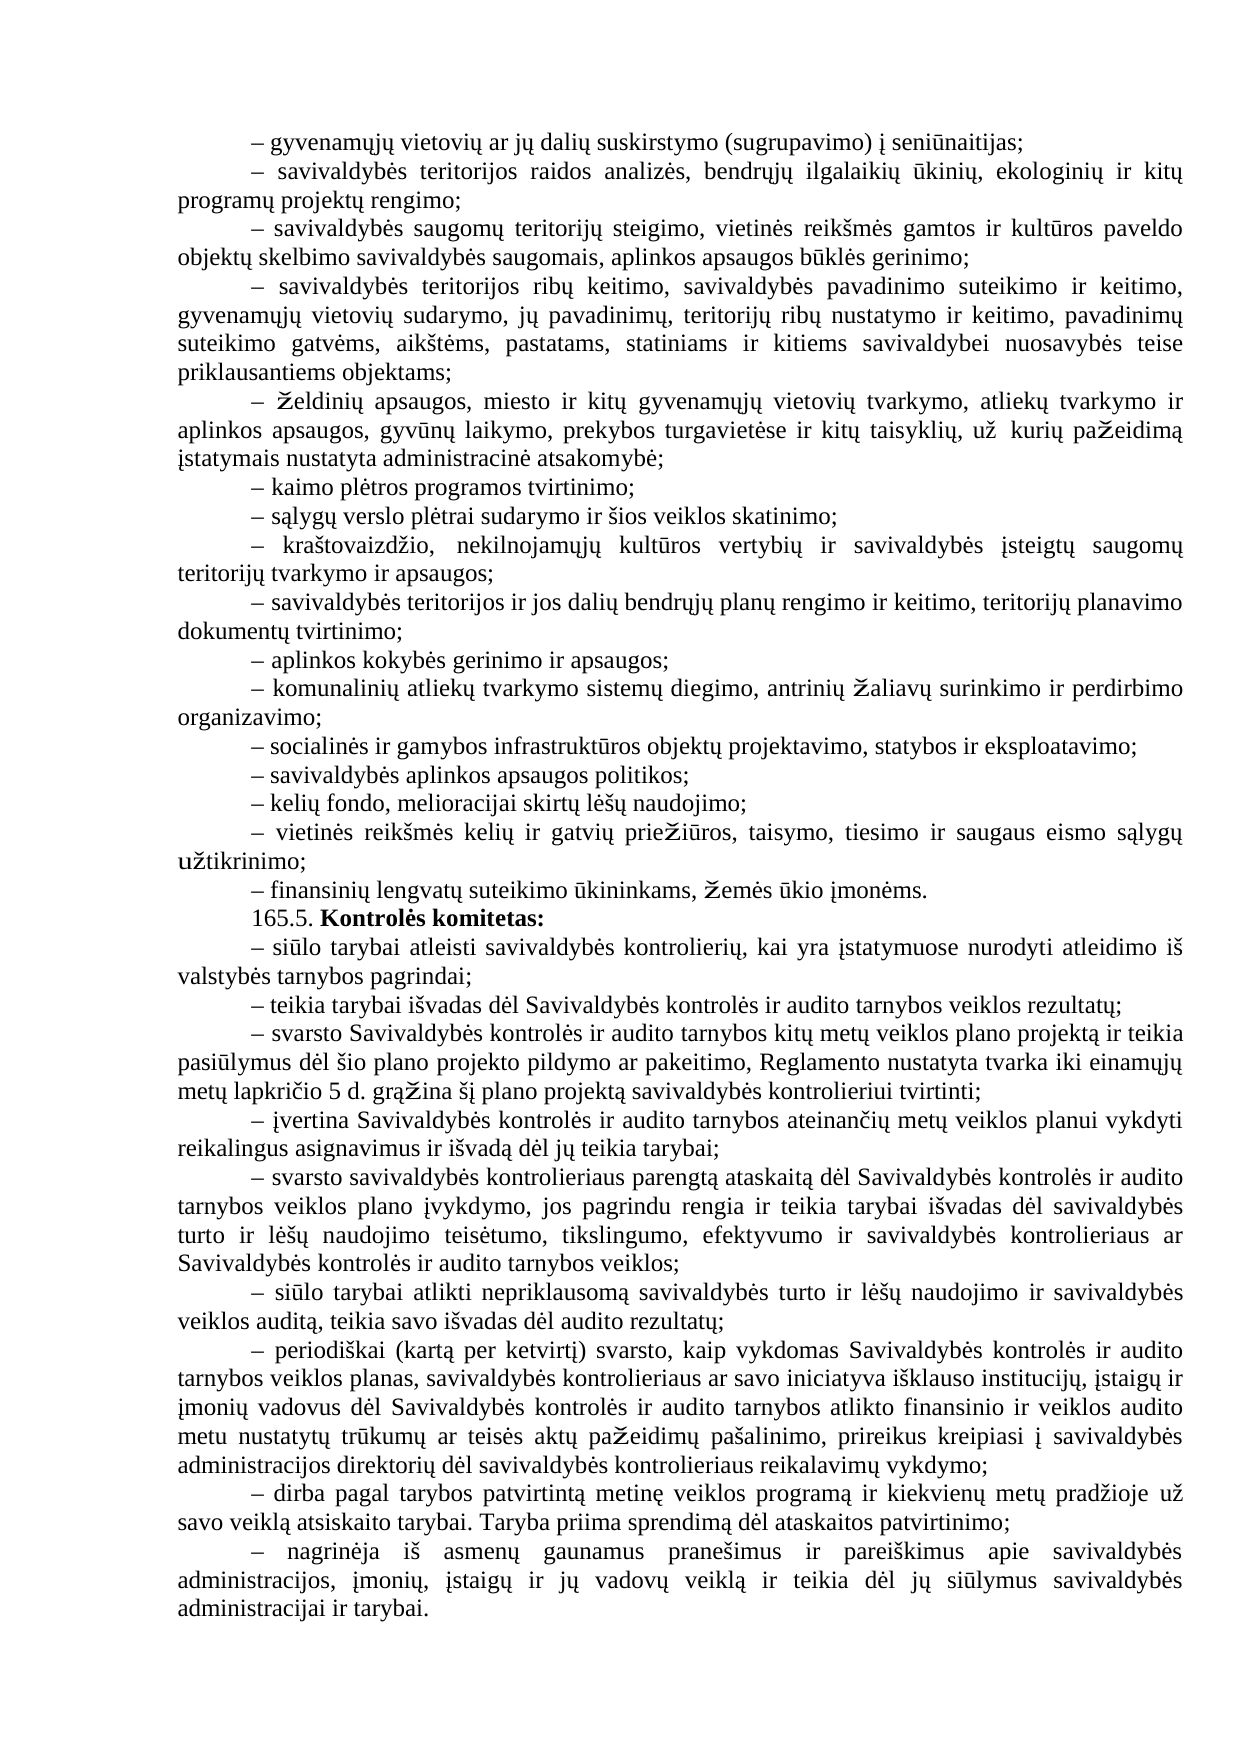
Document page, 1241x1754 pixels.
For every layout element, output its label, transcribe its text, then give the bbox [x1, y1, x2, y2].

text – įvertina Savivaldybės kontrolės ir audito tarnybos ateinančių metų veiklos planui vykdyti reikalingus asignavimus ir išvadą dėl jų teikia tarybai; [177, 1105, 1183, 1162]
text – komunalinių atliekų tvarkymo sistemų diegimo, antrinių žaliavų surinkimo ir perdirbimo organizavimo; [177, 673, 1183, 731]
text – dirba pagal tarybos patvirtintą metinę veiklos programą ir kiekvienų metų pradžioje už savo veiklą atsiskaito tarybai. Taryba priima sprendimą dėl ataskaitos patvirtinimo; [177, 1478, 1183, 1536]
text – periodiškai (kartą per ketvirtį) svarsto, kaip vykdomas Savivaldybės kontrolės ir audito tarnybos veiklos planas, savivaldybės kontrolieriaus ar savo iniciatyva išklauso institucijų, įstaigų ir įmonių vadovus dėl Savivaldybės kontrolės ir audito tarnybos atlikto finansinio ir veiklos audito metu nustatytų trūkumų ar teisės aktų pažeidimų pašalinimo, prireikus kreipiasi į savivaldybės administracijos direktorių dėl savivaldybės kontrolieriaus reikalavimų vykdymo; [177, 1335, 1183, 1478]
text – svarsto Savivaldybės kontrolės ir audito tarnybos kitų metų veiklos plano projektą ir teikia pasiūlymus dėl šio plano projekto pildymo ar pakeitimo, Reglamento nustatyta tvarka iki einamųjų metų lapkričio 5 d. grąžina šį plano projektą savivaldybės kontrolieriui tvirtinti; [177, 1018, 1183, 1105]
text – kaimo plėtros programos tvirtinimo; [177, 472, 1183, 501]
text – gyvenamųjų vietovių ar jų dalių suskirstymo (sugrupavimo) į seniūnaitijas; [177, 127, 1183, 156]
text – vietinės reikšmės kelių ir gatvių priežiūros, taisymo, tiesimo ir saugaus eismo sąlygų užtikrinimo; [177, 817, 1183, 875]
text – aplinkos kokybės gerinimo ir apsaugos; [177, 645, 1183, 673]
text – siūlo tarybai atlikti nepriklausomą savivaldybės turto ir lėšų naudojimo ir savivaldybės veiklos auditą, teikia savo išvadas dėl audito rezultatų; [177, 1277, 1183, 1335]
text – siūlo tarybai atleisti savivaldybės kontrolierių, kai yra įstatymuose nurodyti atleidimo iš valstybės tarnybos pagrindai; [177, 932, 1183, 990]
text – nagrinėja iš asmenų gaunamus pranešimus ir pareiškimus apie savivaldybės administracijos, įmonių, įstaigų ir jų vadovų veiklą ir teikia dėl jų siūlymus savivaldybės administracijai ir tarybai. [177, 1536, 1183, 1622]
text 165.5. Kontrolės komitetas: [177, 903, 1183, 932]
text – teikia tarybai išvadas dėl Savivaldybės kontrolės ir audito tarnybos veiklos rezultatų; [177, 990, 1183, 1018]
text – savivaldybės teritorijos ir jos dalių bendrųjų planų rengimo ir keitimo, teritorijų planavimo dokumentų tvirtinimo; [177, 587, 1183, 645]
text – svarsto savivaldybės kontrolieriaus parengtą ataskaitą dėl Savivaldybės kontrolės ir audito tarnybos veiklos plano įvykdymo, jos pagrindu rengia ir teikia tarybai išvadas dėl savivaldybės turto ir lėšų naudojimo teisėtumo, tikslingumo, efektyvumo ir savivaldybės kontrolieriaus ar Savivaldybės kontrolės ir audito tarnybos veiklos; [177, 1162, 1183, 1277]
text – finansinių lengvatų suteikimo ūkininkams, žemės ūkio įmonėms. [177, 875, 1183, 903]
text – savivaldybės aplinkos apsaugos politikos; [177, 760, 1183, 788]
text – savivaldybės teritorijos ribų keitimo, savivaldybės pavadinimo suteikimo ir keitimo, gyvenamųjų vietovių sudarymo, jų pavadinimų, teritorijų ribų nustatymo ir keitimo, pavadinimų suteikimo gatvėms, aikštėms, pastatams, statiniams ir kitiems savivaldybei nuosavybės teise priklausantiems objektams; [177, 271, 1183, 386]
text – želdinių apsaugos, miesto ir kitų gyvenamųjų vietovių tvarkymo, atliekų tvarkymo ir aplinkos apsaugos, gyvūnų laikymo, prekybos turgavietėse ir kitų taisyklių, už kurių pažeidimą įstatymais nustatyta administracinė atsakomybė; [177, 386, 1183, 472]
text – socialinės ir gamybos infrastruktūros objektų projektavimo, statybos ir eksploatavimo; [177, 731, 1183, 760]
text – savivaldybės saugomų teritorijų steigimo, vietinės reikšmės gamtos ir kultūros paveldo objektų skelbimo savivaldybės saugomais, aplinkos apsaugos būklės gerinimo; [177, 213, 1183, 271]
text – kraštovaizdžio, nekilnojamųjų kultūros vertybių ir savivaldybės įsteigtų saugomų teritorijų tvarkymo ir apsaugos; [177, 530, 1183, 587]
text – savivaldybės teritorijos raidos analizės, bendrųjų ilgalaikių ūkinių, ekologinių ir kitų programų projektų rengimo; [177, 156, 1183, 213]
text – sąlygų verslo plėtrai sudarymo ir šios veiklos skatinimo; [177, 501, 1183, 530]
text – kelių fondo, melioracijai skirtų lėšų naudojimo; [177, 788, 1183, 817]
